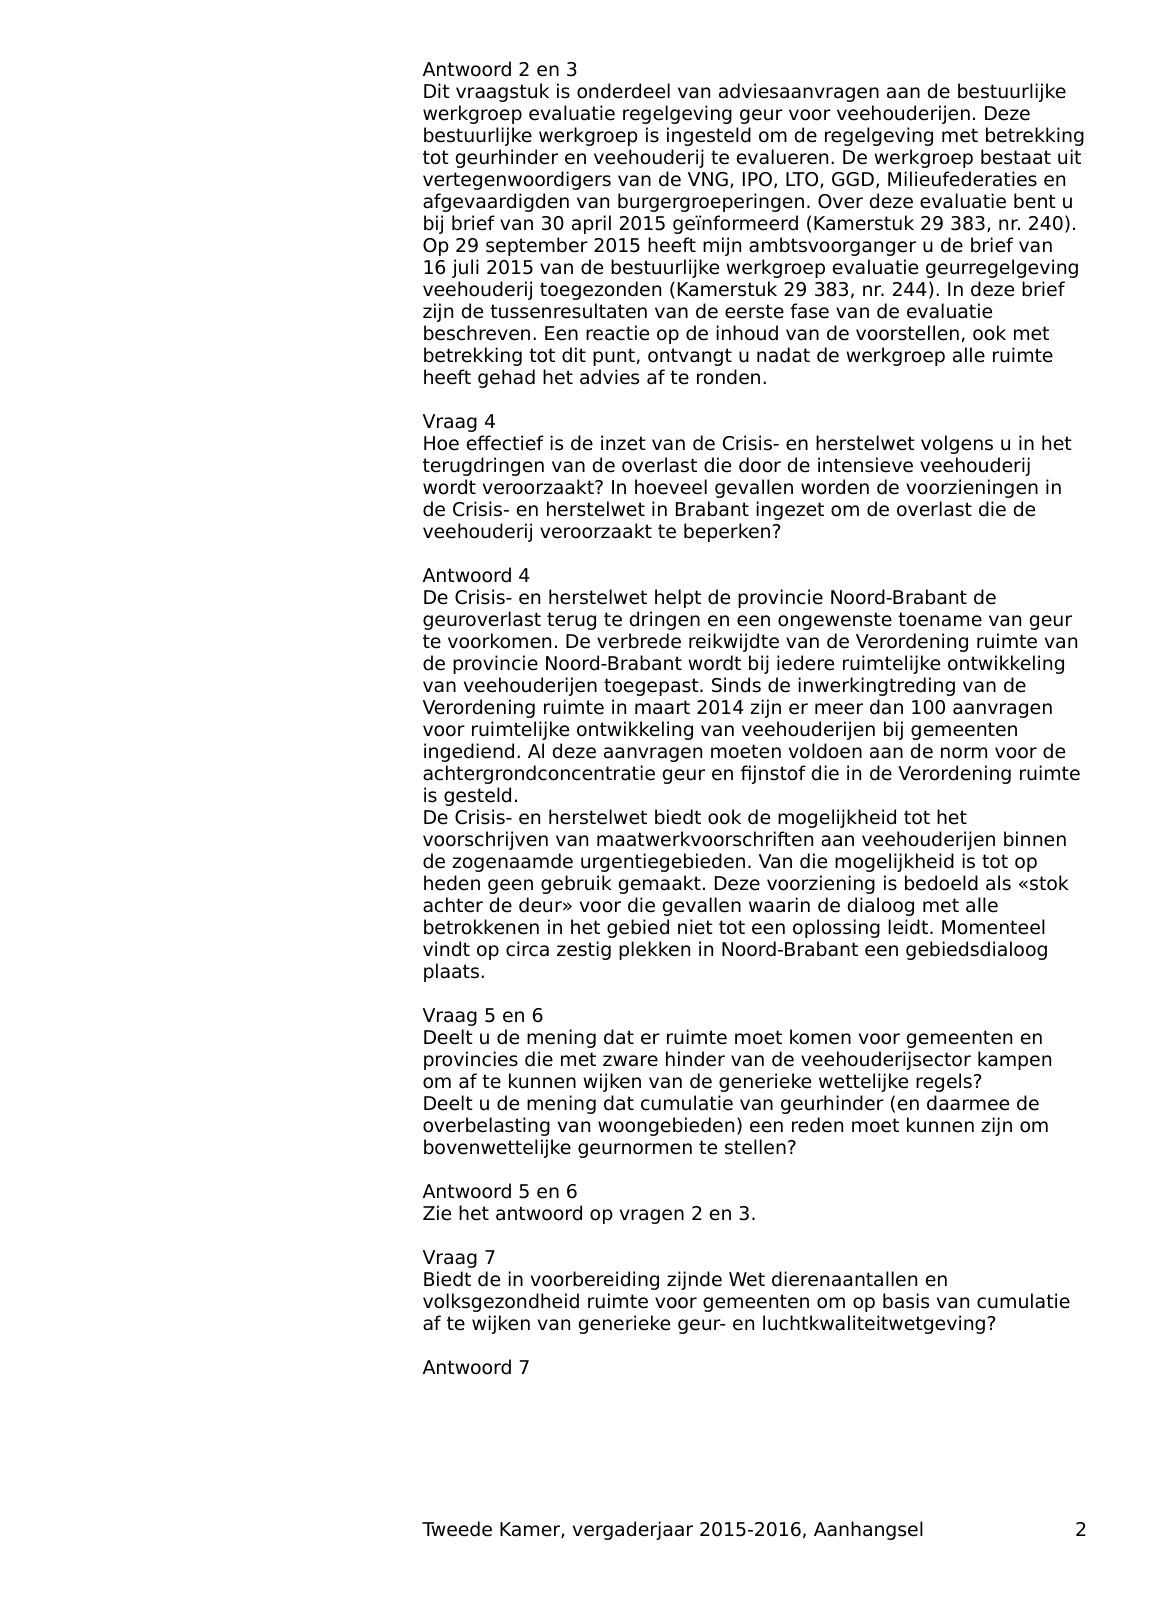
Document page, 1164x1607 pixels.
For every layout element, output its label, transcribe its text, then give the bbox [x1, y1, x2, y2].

text Antwoord 2 en 3 [422, 59, 1087, 81]
text De Crisis- en herstelwet biedt ook de mogelijkheid tot het voorschrijven van maatwerkvoorschriften aan veehouderijen binnen de zogenaamde urgentiegebieden. Van die mogelijkheid is tot op heden geen gebruik gemaakt. Deze voorziening is bedoeld als «stok achter de deur» voor die gevallen waarin de dialoog met alle betrokkenen in het gebied niet tot een oplossing leidt. Momenteel vindt op circa zestig plekken in Noord-Brabant een gebiedsdialoog plaats. [422, 807, 1087, 983]
text Biedt de in voorbereiding zijnde Wet dierenaantallen en volksgezondheid ruimte voor gemeenten om op basis van cumulatie af te wijken van generieke geur- en luchtkwaliteitwetgeving? [422, 1269, 1087, 1335]
text Hoe effectief is de inzet van de Crisis- en herstelwet volgens u in het terugdringen van de overlast die door de intensieve veehouderij wordt veroorzaakt? In hoeveel gevallen worden de voorzieningen in de Crisis- en herstelwet in Brabant ingezet om de overlast die de veehouderij veroorzaakt te beperken? [422, 433, 1087, 543]
text Vraag 5 en 6 [422, 1005, 1087, 1027]
text Zie het antwoord op vragen 2 en 3. [422, 1203, 1087, 1225]
text De Crisis- en herstelwet helpt de provincie Noord-Brabant de geuroverlast terug te dringen en een ongewenste toename van geur te voorkomen. De verbrede reikwijdte van de Verordening ruimte van de provincie Noord-Brabant wordt bij iedere ruimtelijke ontwikkeling van veehouderijen toegepast. Sinds de inwerkingtreding van de Verordening ruimte in maart 2014 zijn er meer dan 100 aanvragen voor ruimtelijke ontwikkeling van veehouderijen bij gemeenten ingediend. Al deze aanvragen moeten voldoen aan de norm voor de achtergrondconcentratie geur en fijnstof die in de Verordening ruimte is gesteld. [422, 587, 1087, 807]
text Antwoord 7 [422, 1357, 1087, 1379]
text Deelt u de mening dat er ruimte moet komen voor gemeenten en provincies die met zware hinder van de veehouderijsector kampen om af te kunnen wijken van de generieke wettelijke regels? [422, 1027, 1087, 1093]
text Vraag 4 [422, 411, 1087, 433]
text Vraag 7 [422, 1247, 1087, 1269]
text Antwoord 5 en 6 [422, 1181, 1087, 1203]
text Dit vraagstuk is onderdeel van adviesaanvragen aan de bestuurlijke werkgroep evaluatie regelgeving geur voor veehouderijen. Deze bestuurlijke werkgroep is ingesteld om de regelgeving met betrekking tot geurhinder en veehouderij te evalueren. De werkgroep bestaat uit vertegenwoordigers van de VNG, IPO, LTO, GGD, Milieufederaties en afgevaardigden van burgergroeperingen. Over deze evaluatie bent u bij brief van 30 april 2015 geïnformeerd (Kamerstuk 29 383, nr. 240). Op 29 september 2015 heeft mijn ambtsvoorganger u de brief van 16 juli 2015 van de bestuurlijke werkgroep evaluatie geurregelgeving veehouderij toegezonden (Kamerstuk 29 383, nr. 244). In deze brief zijn de tussenresultaten van de eerste fase van de evaluatie beschreven. Een reactie op de inhoud van de voorstellen, ook met betrekking tot dit punt, ontvangt u nadat de werkgroep alle ruimte heeft gehad het advies af te ronden. [422, 81, 1087, 389]
text Deelt u de mening dat cumulatie van geurhinder (en daarmee de overbelasting van woongebieden) een reden moet kunnen zijn om bovenwettelijke geurnormen te stellen? [422, 1093, 1087, 1159]
text Antwoord 4 [422, 565, 1087, 587]
